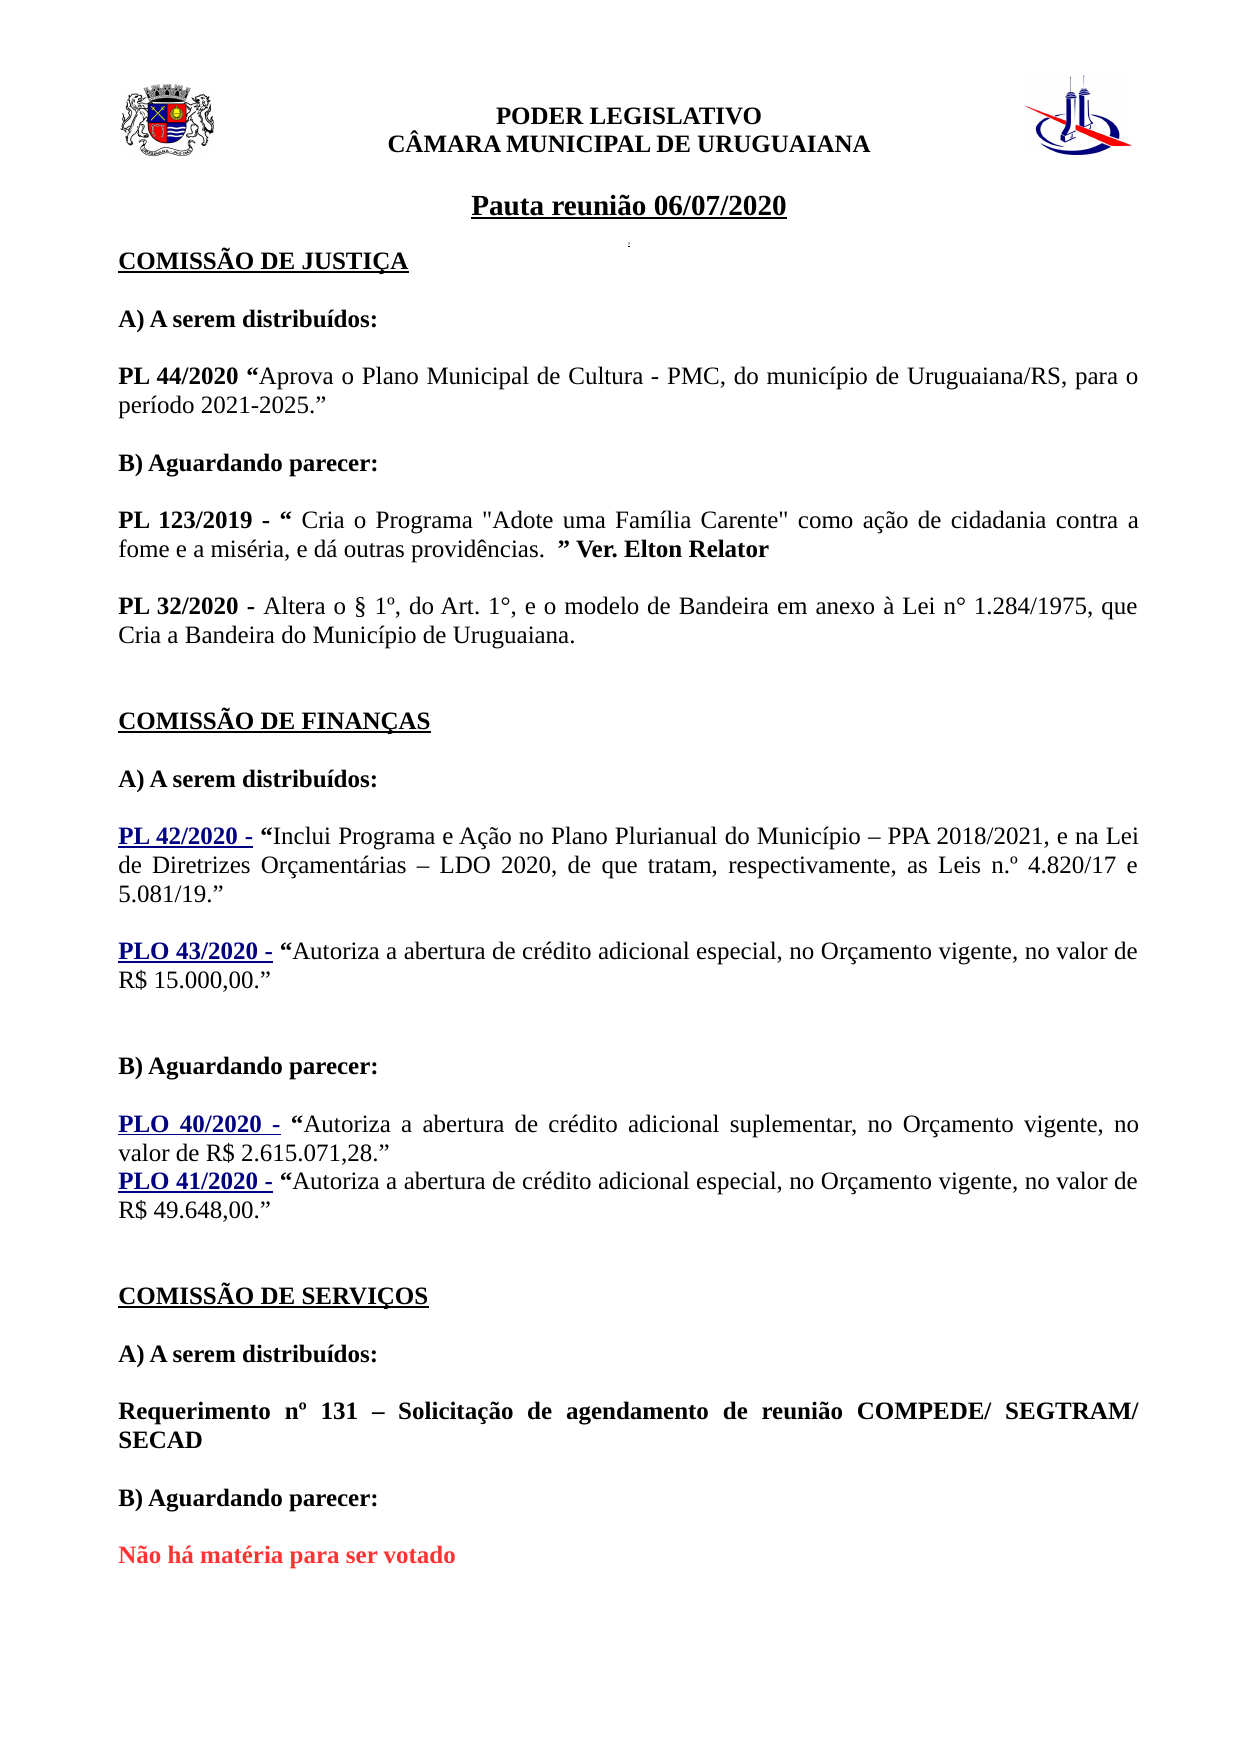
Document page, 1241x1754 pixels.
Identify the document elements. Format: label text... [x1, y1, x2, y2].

text COMISSÃO DE SERVIÇOS [118, 1281, 1140, 1310]
text A) A serem distribuídos: [118, 764, 1140, 793]
text Requerimento nº 131 – Solicitação de agendamento de reunião COMPEDE/ SEGTRAM/ SECAD [118, 1396, 1140, 1454]
text B) Aguardando parecer: [118, 448, 1140, 476]
picture [120, 84, 214, 156]
text PL 123/2019 - “ Cria o Programa "Adote uma Família Carente" como ação de cidadania contra a fome e a miséria, e dá outras providências. ” Ver. Elton Relator [118, 505, 1140, 563]
text Pauta reunião 06/07/2020 [118, 188, 1140, 221]
text COMISSÃO DE FINANÇAS [118, 706, 1140, 735]
text PLO 41/2020 - “Autoriza a abertura de crédito adicional especial, no Orçamento vigente, no valor de R$ 49.648,00.” [118, 1166, 1140, 1224]
text A) A serem distribuídos: [118, 1339, 1140, 1368]
text A) A serem distribuídos: [118, 304, 1140, 333]
text PL 42/2020 - “Inclui Programa e Ação no Plano Plurianual do Município – PPA 2018/2021, e na Lei de Diretrizes Orçamentárias – LDO 2020, de que tratam, respectivamente, as Leis n.º 4.820/17 e 5.081/19.” [118, 821, 1140, 908]
text PLO 43/2020 - “Autoriza a abertura de crédito adicional especial, no Orçamento vigente, no valor de R$ 15.000,00.” [118, 936, 1140, 994]
text PL 32/2020 - Altera o § 1º, do Art. 1°, e o modelo de Bandeira em anexo à Lei n° 1.284/1975, que Cria a Bandeira do Município de Uruguaiana. [118, 591, 1140, 649]
text ? [118, 242, 1140, 246]
text Não há matéria para ser votado [118, 1540, 1140, 1569]
text PL 44/2020 “Aprova o Plano Municipal de Cultura - PMC, do município de Uruguaiana/RS, para o período 2021-2025.” [118, 361, 1140, 419]
text COMISSÃO DE JUSTIÇA [118, 246, 1140, 275]
text B) Aguardando parecer: [118, 1483, 1140, 1511]
text B) Aguardando parecer: [118, 1051, 1140, 1080]
picture [1025, 75, 1132, 155]
text PLO 40/2020 - “Autoriza a abertura de crédito adicional suplementar, no Orçamento vigente, no valor de R$ 2.615.071,28.” [118, 1109, 1140, 1166]
